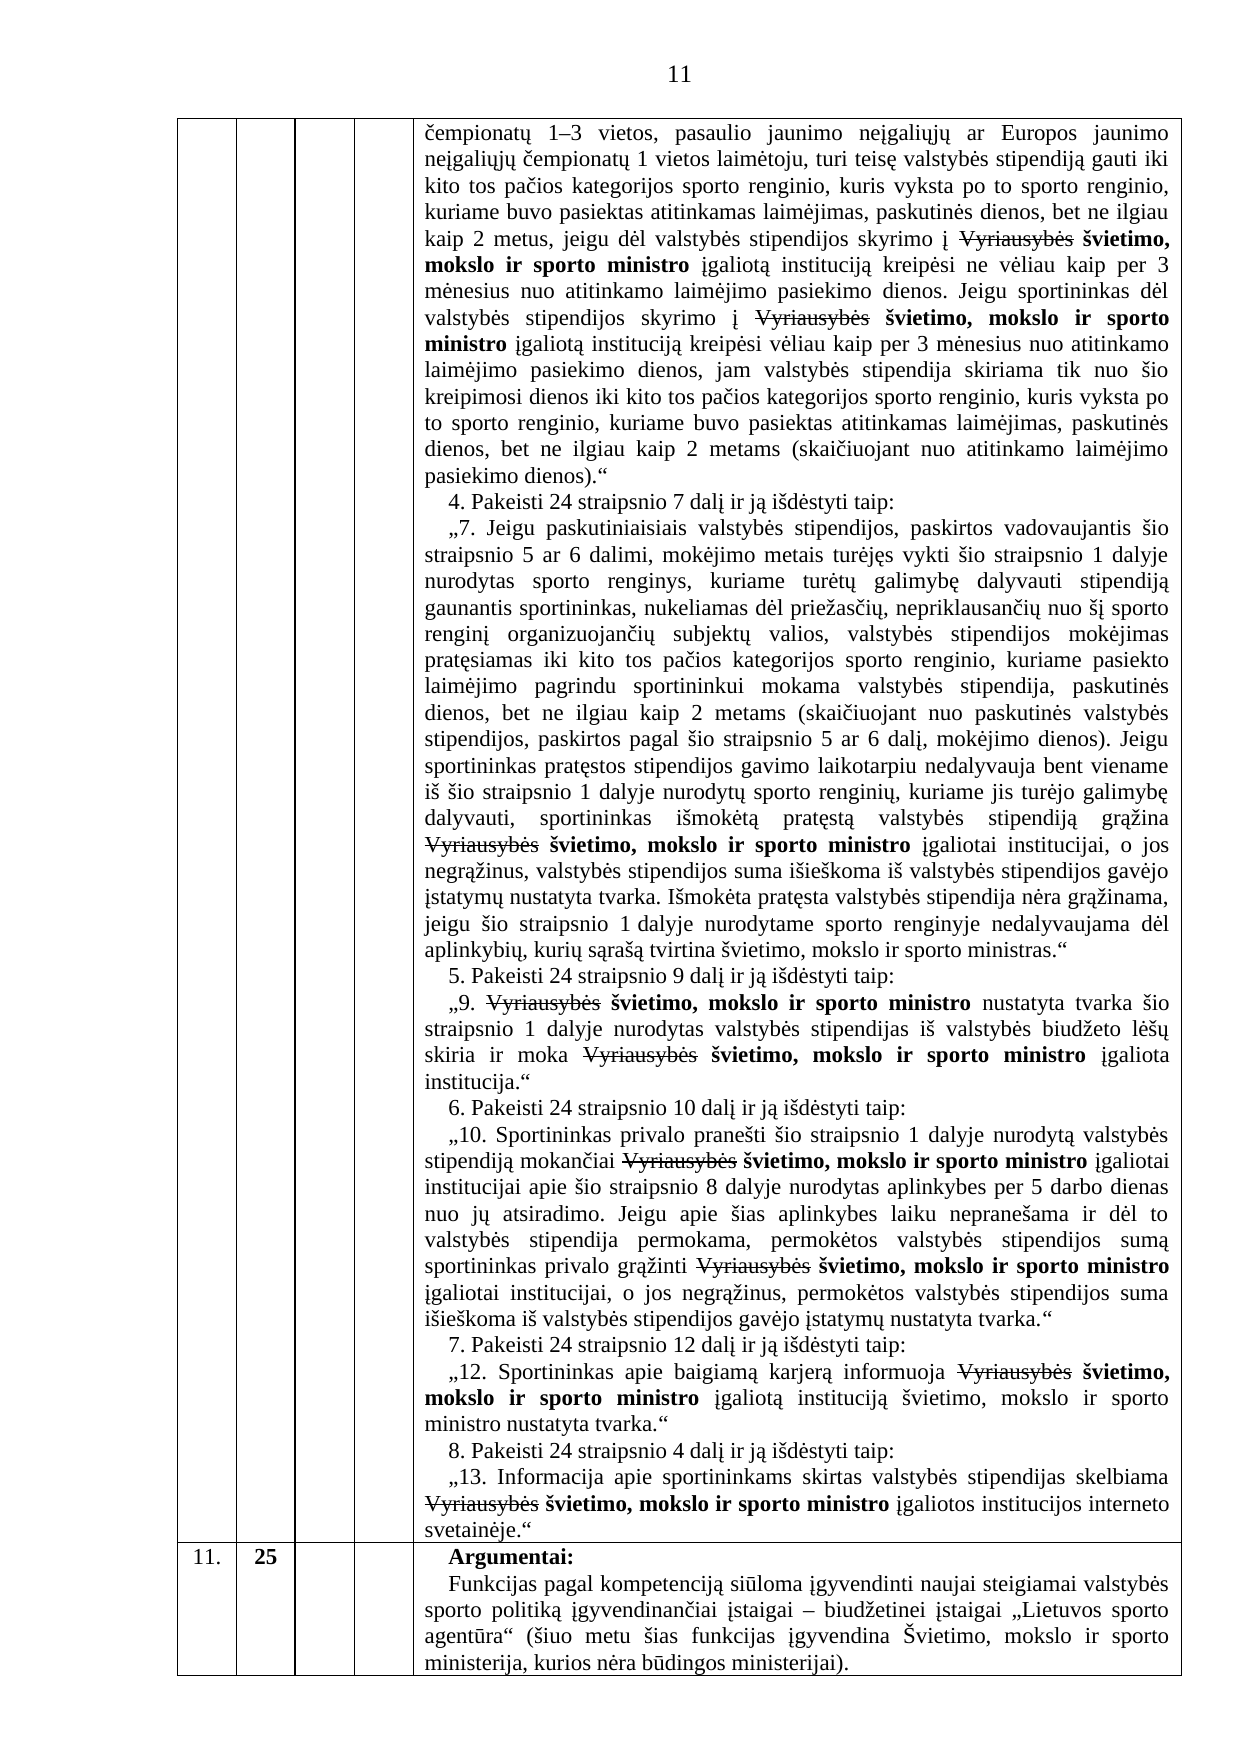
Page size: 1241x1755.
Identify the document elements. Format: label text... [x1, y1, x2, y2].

table_cell 11. [178, 1543, 236, 1675]
table_cell 25 [237, 1543, 294, 1675]
table_cell [237, 119, 294, 1542]
table_cell [296, 119, 354, 1542]
table_cell Argumentai: Funkcijas pagal kompetenciją siūloma įgyvendinti naujai steigiamai valstybės sporto politiką įgyvendinančiai įstaigai – biudžetinei įstaigai „Lietuvos sporto agentūra“ (šiuo metu šias funkcijas įgyvendina Švietimo, mokslo ir sporto ministerija, kurios nėra būdingos ministerijai). [414, 1543, 1181, 1675]
table_cell [178, 119, 236, 1542]
table_cell [355, 1543, 413, 1675]
table_cell čempionatų 1–3 vietos, pasaulio jaunimo neįgaliųjų ar Europos jaunimo neįgaliųjų čempionatų 1 vietos laimėtoju, turi teisę valstybės stipendiją gauti iki kito tos pačios kategorijos sporto renginio, kuris vyksta po to sporto renginio, kuriame buvo pasiektas atitinkamas laimėjimas, paskutinės dienos, bet ne ilgiau kaip 2 metus, jeigu dėl valstybės stipendijos skyrimo į Vyriausybės švietimo, mokslo ir sporto ministro įgaliotą instituciją kreipėsi ne vėliau kaip per 3 mėnesius nuo atitinkamo laimėjimo pasiekimo dienos. Jeigu sportininkas dėl valstybės stipendijos skyrimo į Vyriausybės švietimo, mokslo ir sporto ministro įgaliotą instituciją kreipėsi vėliau kaip per 3 mėnesius nuo atitinkamo laimėjimo pasiekimo dienos, jam valstybės stipendija skiriama tik nuo šio kreipimosi dienos iki kito tos pačios kategorijos sporto renginio, kuris vyksta po to sporto renginio, kuriame buvo pasiektas atitinkamas laimėjimas, paskutinės dienos, bet ne ilgiau kaip 2 metams (skaičiuojant nuo atitinkamo laimėjimo pasiekimo dienos).“ 4. Pakeisti 24 straipsnio 7 dalį ir ją išdėstyti taip: „7. Jeigu paskutiniaisiais valstybės stipendijos, paskirtos vadovaujantis šio straipsnio 5 ar 6 dalimi, mokėjimo metais turėjęs vykti šio straipsnio 1 dalyje nurodytas sporto renginys, kuriame turėtų galimybę dalyvauti stipendiją gaunantis sportininkas, nukeliamas dėl priežasčių, nepriklausančių nuo šį sporto renginį organizuojančių subjektų valios, valstybės stipendijos mokėjimas pratęsiamas iki kito tos pačios kategorijos sporto renginio, kuriame pasiekto laimėjimo pagrindu sportininkui mokama valstybės stipendija, paskutinės dienos, bet ne ilgiau kaip 2 metams (skaičiuojant nuo paskutinės valstybės stipendijos, paskirtos pagal šio straipsnio 5 ar 6 dalį, mokėjimo dienos). Jeigu sportininkas pratęstos stipendijos gavimo laikotarpiu nedalyvauja bent viename iš šio straipsnio 1 dalyje nurodytų sporto renginių, kuriame jis turėjo galimybę dalyvauti, sportininkas išmokėtą pratęstą valstybės stipendiją grąžina Vyriausybės švietimo, mokslo ir sporto ministro įgaliotai institucijai, o jos negrąžinus, valstybės stipendijos suma išieškoma iš valstybės stipendijos gavėjo įstatymų nustatyta tvarka. Išmokėta pratęsta valstybės stipendija nėra grąžinama, jeigu šio straipsnio 1 dalyje nurodytame sporto renginyje nedalyvaujama dėl aplinkybių, kurių sąrašą tvirtina švietimo, mokslo ir sporto ministras.“ 5. Pakeisti 24 straipsnio 9 dalį ir ją išdėstyti taip: „9. Vyriausybės švietimo, mokslo ir sporto ministro nustatyta tvarka šio straipsnio 1 dalyje nurodytas valstybės stipendijas iš valstybės biudžeto lėšų skiria ir moka Vyriausybės švietimo, mokslo ir sporto ministro įgaliota institucija.“ 6. Pakeisti 24 straipsnio 10 dalį ir ją išdėstyti taip: „10. Sportininkas privalo pranešti šio straipsnio 1 dalyje nurodytą valstybės stipendiją mokančiai Vyriausybės švietimo, mokslo ir sporto ministro įgaliotai institucijai apie šio straipsnio 8 dalyje nurodytas aplinkybes per 5 darbo dienas nuo jų atsiradimo. Jeigu apie šias aplinkybes laiku nepranešama ir dėl to valstybės stipendija permokama, permokėtos valstybės stipendijos sumą sportininkas privalo grąžinti Vyriausybės švietimo, mokslo ir sporto ministro įgaliotai institucijai, o jos negrąžinus, permokėtos valstybės stipendijos suma išieškoma iš valstybės stipendijos gavėjo įstatymų nustatyta tvarka.“ 7. Pakeisti 24 straipsnio 12 dalį ir ją išdėstyti taip: „12. Sportininkas apie baigiamą karjerą informuoja Vyriausybės švietimo, mokslo ir sporto ministro įgaliotą instituciją švietimo, mokslo ir sporto ministro nustatyta tvarka.“ 8. Pakeisti 24 straipsnio 4 dalį ir ją išdėstyti taip: „13. Informacija apie sportininkams skirtas valstybės stipendijas skelbiama Vyriausybės švietimo, mokslo ir sporto ministro įgaliotos institucijos interneto svetainėje.“ [414, 119, 1181, 1542]
table_cell [296, 1543, 354, 1675]
table_cell [355, 119, 413, 1542]
